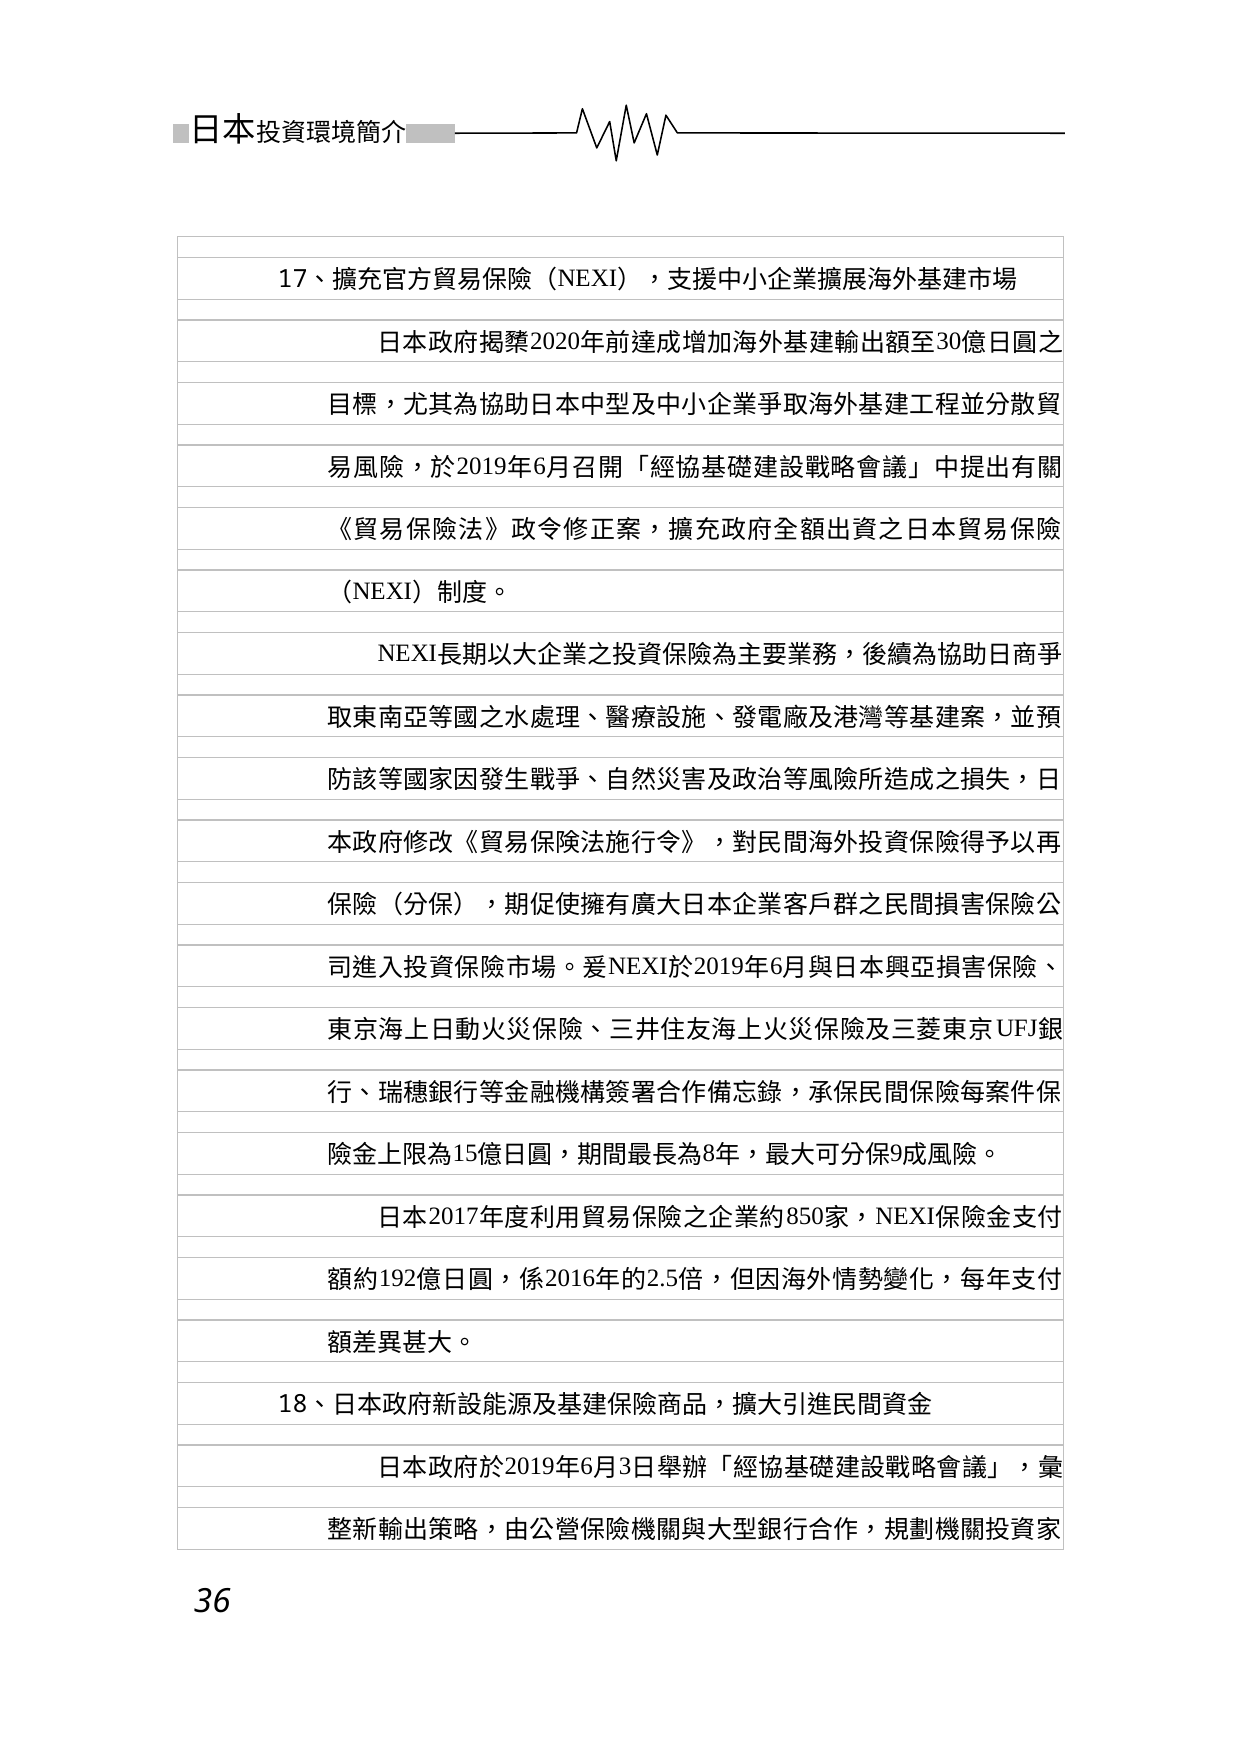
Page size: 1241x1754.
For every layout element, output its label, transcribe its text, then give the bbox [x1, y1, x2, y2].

text [327, 675, 1063, 694]
text （NEXI）制度。 [327, 571, 1063, 611]
text [327, 1487, 1063, 1507]
text 《貿易保險法》政令修正案，擴充政府全額出資之日本貿易保險 [327, 508, 1063, 549]
text [327, 1237, 1063, 1257]
text [327, 1425, 1063, 1444]
text 本政府修改《貿易保険法施行令》，對民間海外投資保險得予以再 [327, 821, 1063, 861]
text [277, 237, 1063, 257]
text 18、日本政府新設能源及基建保險商品，擴大引進民間資金 [277, 1383, 1063, 1424]
text 行、瑞穗銀行等金融機構簽署合作備忘錄，承保民間保險每案件保 [327, 1071, 1063, 1111]
text 17、擴充官方貿易保險（NEXI），支援中小企業擴展海外基建市場 [277, 258, 1063, 299]
text [327, 987, 1063, 1007]
text 易風險，於2019年6月召開「經協基礎建設戰略會議」中提出有關 [327, 446, 1063, 486]
text [327, 925, 1063, 944]
text 險金上限為15億日圓，期間最長為8年，最大可分保9成風險。 [327, 1133, 1063, 1174]
text 日本2017年度利用貿易保險之企業約850家，NEXI保險金支付 [327, 1196, 1063, 1236]
text [327, 487, 1063, 507]
text [327, 362, 1063, 382]
text NEXI長期以大企業之投資保險為主要業務，後續為協助日商爭 [327, 633, 1063, 674]
text 防該等國家因發生戰爭、自然災害及政治等風險所造成之損失，日 [327, 758, 1063, 799]
text [327, 612, 1063, 632]
text 東京海上日動火災保險、三井住友海上火災保險及三菱東京UFJ銀 [327, 1008, 1063, 1049]
text [327, 425, 1063, 444]
text 目標，尤其為協助日本中型及中小企業爭取海外基建工程並分散貿 [327, 383, 1063, 424]
text 保險（分保），期促使擁有廣大日本企業客戶群之民間損害保險公 [327, 883, 1063, 924]
text [327, 1050, 1063, 1069]
text [327, 1175, 1063, 1194]
text 取東南亞等國之水處理、醫療設施、發電廠及港灣等基建案，並預 [327, 696, 1063, 736]
text [277, 1362, 1063, 1382]
text 司進入投資保險市場。爰NEXI於2019年6月與日本興亞損害保險、 [327, 946, 1063, 986]
text 額差異甚大。 [327, 1321, 1063, 1361]
text 額約192億日圓，係2016年的2.5倍，但因海外情勢變化，每年支付 [327, 1258, 1063, 1299]
text [327, 862, 1063, 882]
text 整新輸出策略，由公營保險機關與大型銀行合作，規劃機關投資家 [327, 1508, 1063, 1549]
text 日本政府於2019年6月3日舉辦「經協基礎建設戰略會議」，彙 [327, 1446, 1063, 1486]
text [327, 800, 1063, 819]
text [327, 1300, 1063, 1319]
text [327, 1112, 1063, 1132]
text 日本政府揭櫫2020年前達成增加海外基建輸出額至30億日圓之 [327, 321, 1063, 361]
text [327, 737, 1063, 757]
text [327, 550, 1063, 569]
text [327, 300, 1063, 319]
